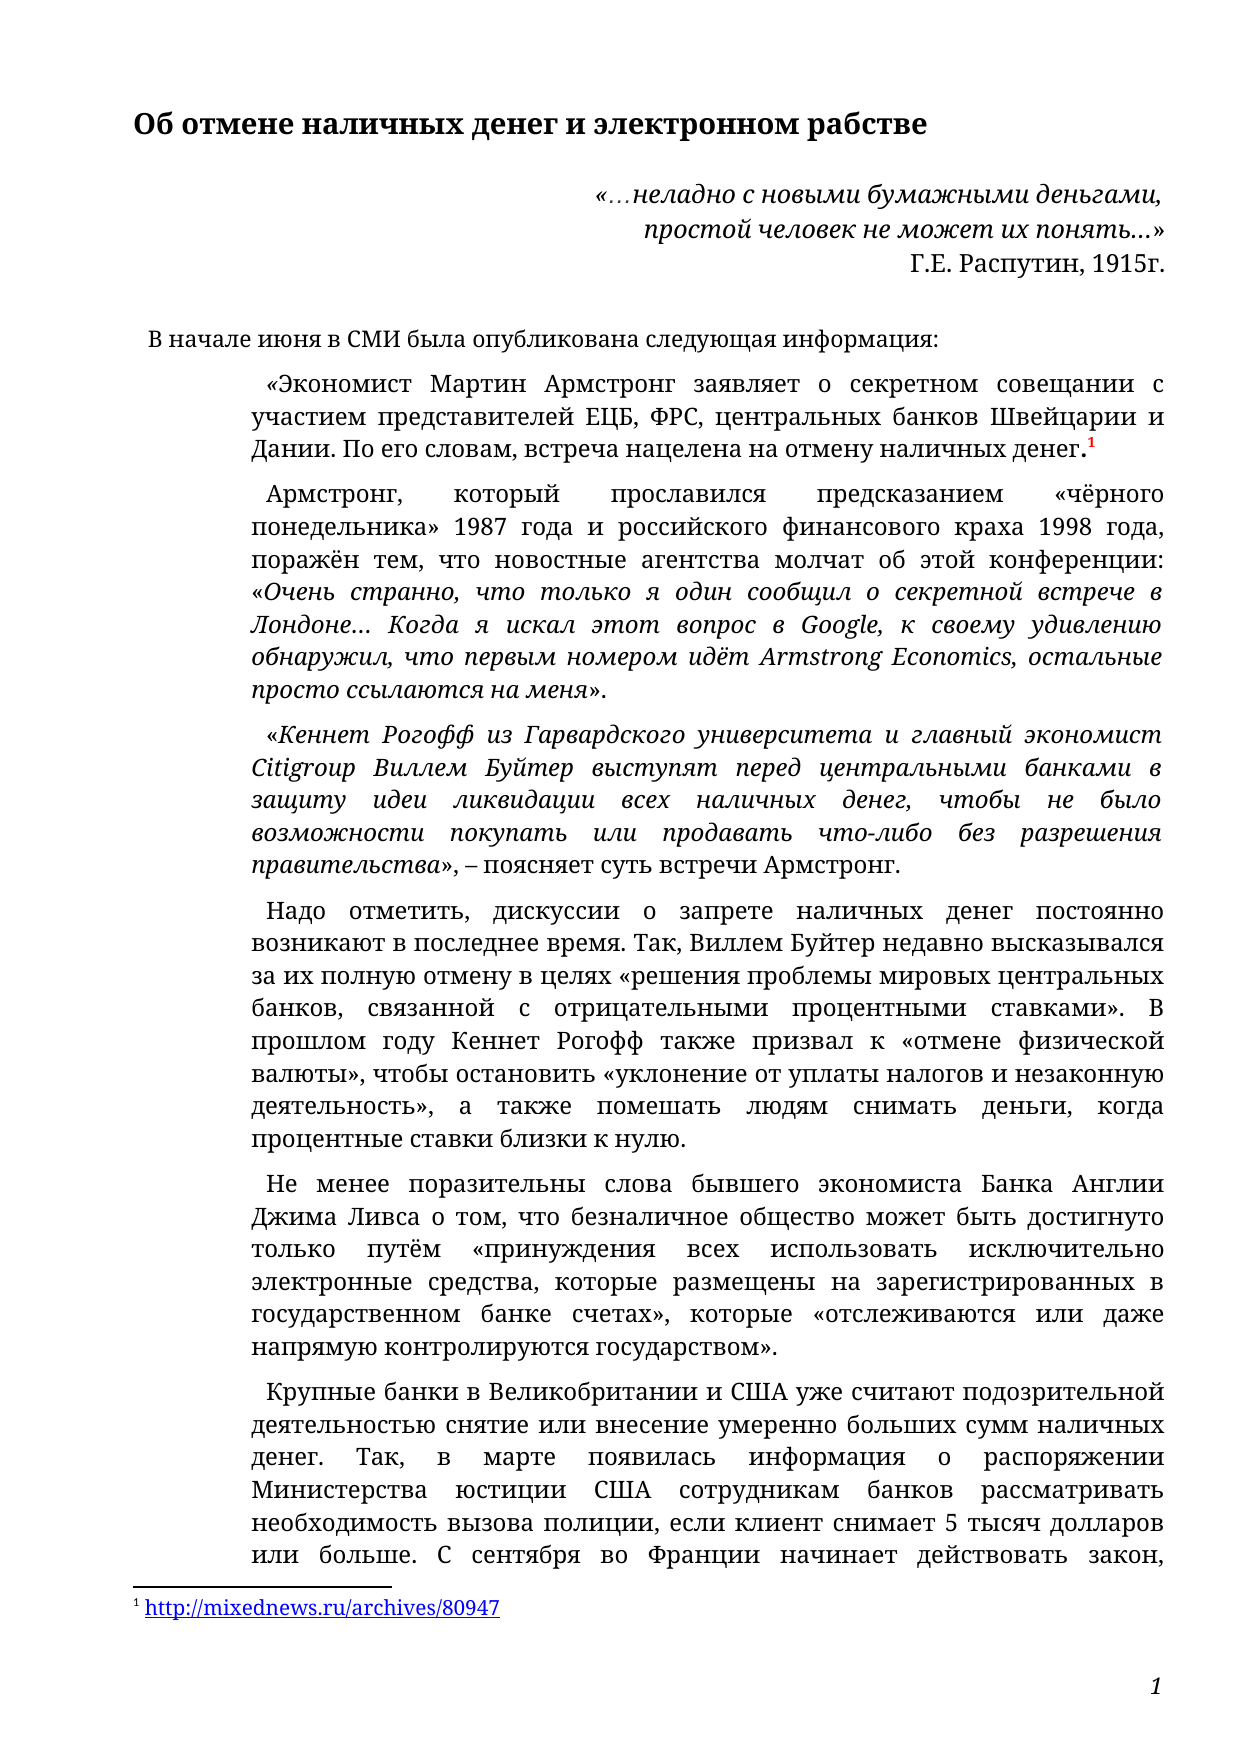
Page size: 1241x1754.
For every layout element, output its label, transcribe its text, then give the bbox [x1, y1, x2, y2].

subtitle Об отмене наличных денег и электронном рабстве [133, 103, 1165, 143]
text Надо отметить, дискуссии о запрете наличных денег постоянно возникают в последнее время. Так, Виллем Буйтер недавно высказывался за их полную отмену в целях «решения проблемы мировых центральных банков, связанной с отрицательными процентными ставками». В прошлом году Кеннет Рогофф также призвал к «отмене физической валюты», чтобы остановить «уклонение от уплаты налогов и незаконную деятельность», а также помешать людям снимать деньги, когда процентные ставки близки к нулю. [251, 893, 1165, 1154]
text «…неладно с новыми бумажными деньгами, [133, 177, 1165, 211]
text «Кеннет Рогофф из Гарвардского университета и главный экономист Citigroup Виллем Буйтер выступят перед центральными банками в защиту идеи ликвидации всех наличных денег, чтобы не было возможности покупать или продавать что-либо без разрешения правительства», – поясняет суть встречи Армстронг. [251, 718, 1165, 881]
text Крупные банки в Великобритании и США уже считают подозрительной деятельностью снятие или внесение умеренно больших сумм наличных денег. Так, в марте появилась информация о распоряжении Министерства юстиции США сотрудникам банков рассматривать необходимость вызова полиции, если клиент снимает 5 тысяч долларов или больше. С сентября во Франции начинает действовать закон, [251, 1375, 1165, 1571]
text «Экономист Мартин Армстронг заявляет о секретном совещании с участием представителей ЕЦБ, ФРС, центральных банков Швейцарии и Дании. По его словам, встреча нацелена на отмену наличных денег. [251, 367, 1165, 465]
text Г.Е. Распутин, 1915г. [133, 245, 1165, 279]
text http://mixednews.ru/archives/80947 [133, 1593, 1165, 1621]
text В начале июня в СМИ была опубликована следующая информация: [133, 323, 1165, 354]
text Армстронг, который прославился предсказанием «чёрного понедельника» 1987 года и российского финансового краха 1998 года, поражён тем, что новостные агентства молчат об этой конференции: «Очень странно, что только я один сообщил о секретной встрече в Лондоне… Когда я искал этот вопрос в Google, к своему удивлению обнаружил, что первым номером идёт Armstrong Economics, остальные просто ссылаются на меня». [251, 477, 1165, 705]
text Не менее поразительны слова бывшего экономиста Банка Англии Джима Ливса о том, что безналичное общество может быть достигнуто только путём «принуждения всех использовать исключительно электронные средства, которые размещены на зарегистрированных в государственном банке счетах», которые «отслеживаются или даже напрямую контролируются государством». [251, 1167, 1165, 1362]
text простой человек не может их понять…» [133, 211, 1165, 245]
